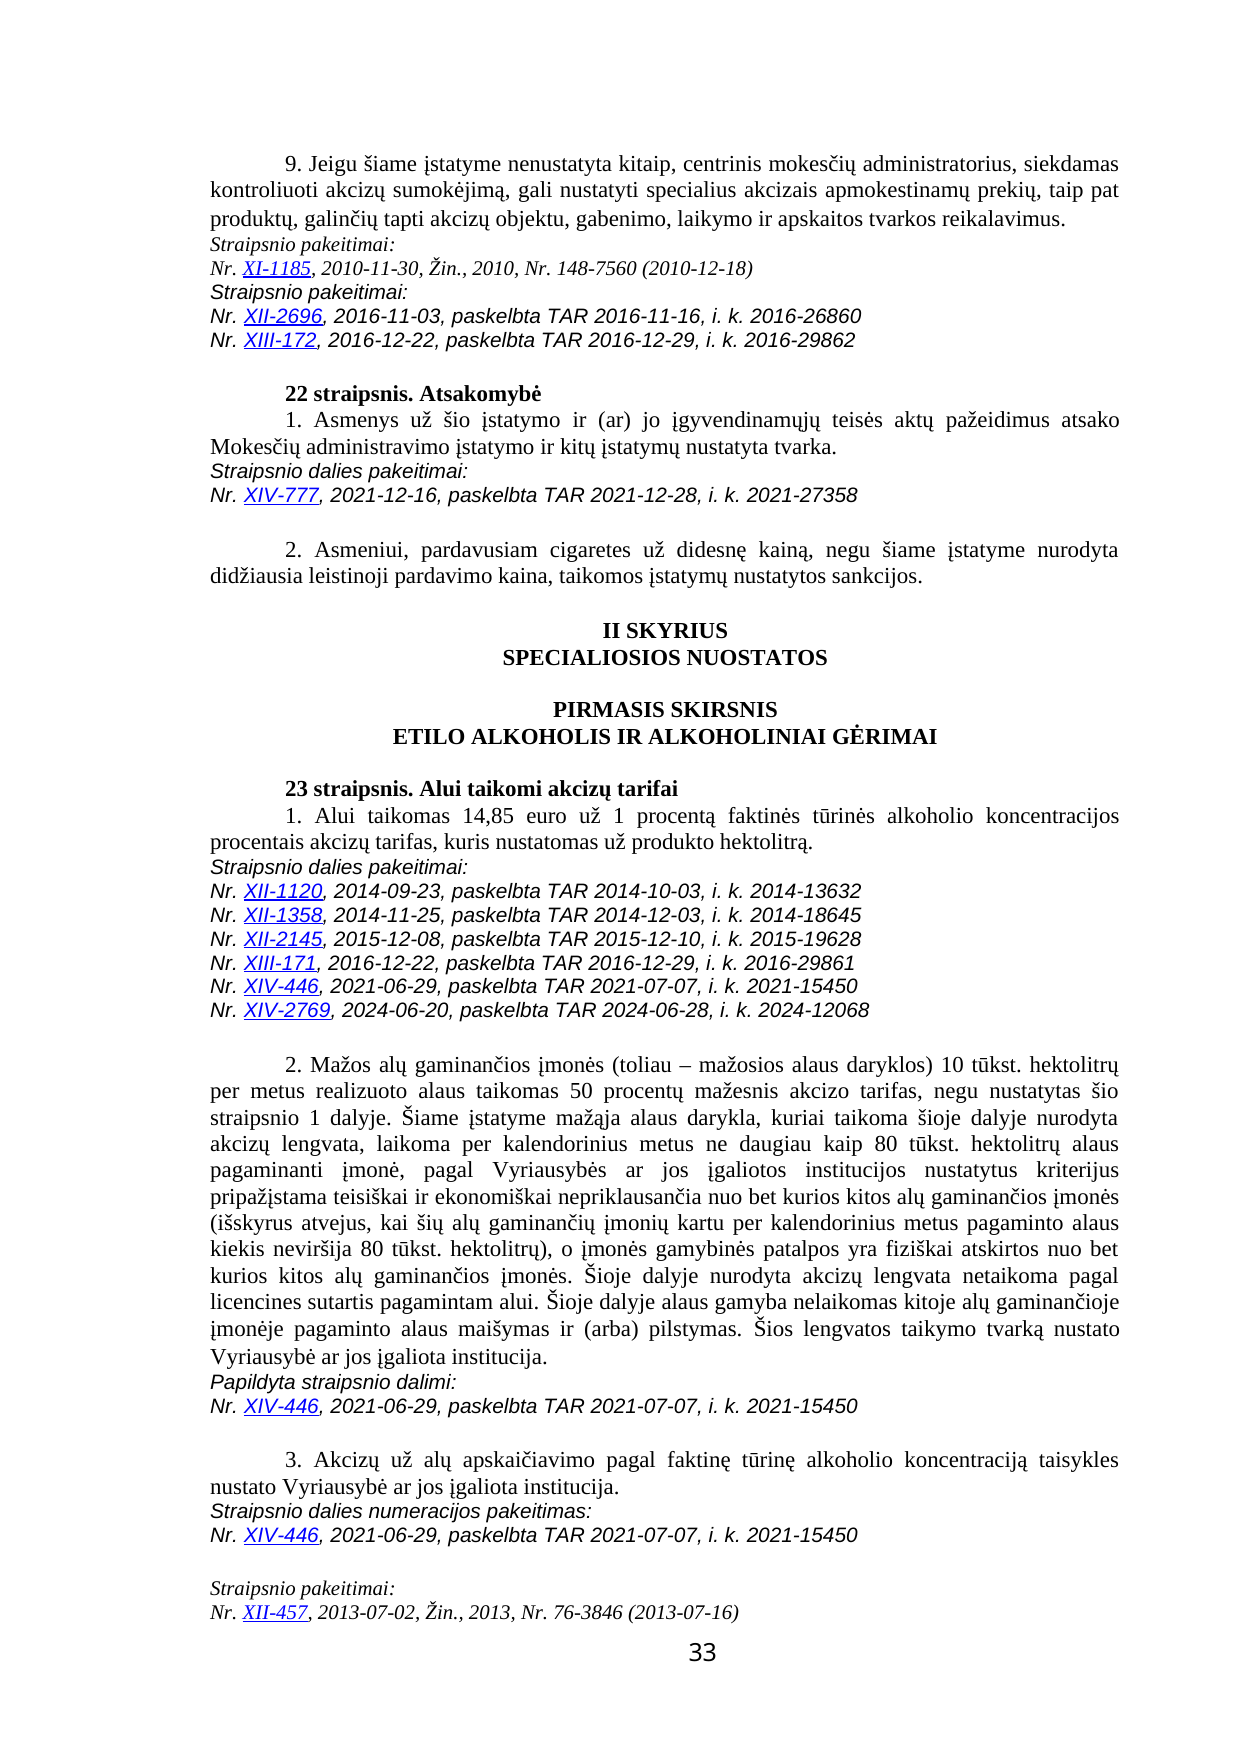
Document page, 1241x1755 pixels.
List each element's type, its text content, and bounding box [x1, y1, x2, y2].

text Straipsnio dalies pakeitimai: [210, 459, 1120, 483]
text Nr. XII-457, 2013-07-02, Žin., 2013, Nr. 76-3846 (2013-07-16) [210, 1600, 1120, 1624]
text Straipsnio pakeitimai: [210, 231, 1120, 256]
text Nr. XIII-171, 2016-12-22, paskelbta TAR 2016-12-29, i. k. 2016-29861 [210, 950, 1120, 974]
text Straipsnio pakeitimai: [210, 279, 1120, 303]
text SPECIALIOSIOS NUOSTATOS [210, 644, 1120, 670]
text Nr. XII-2145, 2015-12-08, paskelbta TAR 2015-12-10, i. k. 2015-19628 [210, 926, 1120, 950]
text 1. Asmenys už šio įstatymo ir (ar) jo įgyvendinamųjų teisės aktų pažeidimus atsako Mokesčių administravimo įstatymo ir kitų įstatymų nustatyta tvarka. [210, 407, 1120, 459]
text 23 straipsnis. Alui taikomi akcizų tarifai [210, 776, 1120, 802]
text Nr. XII-1358, 2014-11-25, paskelbta TAR 2014-12-03, i. k. 2014-18645 [210, 902, 1120, 926]
text ETILO ALKOHOLIS IR ALKOHOLINIAI GĖRIMAI [210, 723, 1120, 749]
text Nr. XIV-446, 2021-06-29, paskelbta TAR 2021-07-07, i. k. 2021-15450 [210, 974, 1120, 998]
text Nr. XIV-446, 2021-06-29, paskelbta TAR 2021-07-07, i. k. 2021-15450 [210, 1394, 1120, 1418]
text 1. Alui taikomas 14,85 euro už 1 procentą faktinės tūrinės alkoholio koncentracijos procentais akcizų tarifas, kuris nustatomas už produkto hektolitrą. [210, 802, 1120, 854]
text 2. Asmeniui, pardavusiam cigaretes už didesnę kainą, negu šiame įstatyme nurodyta didžiausia leistinoji pardavimo kaina, taikomos įstatymų nustatytos sankcijos. [210, 536, 1120, 589]
text Papildyta straipsnio dalimi: [210, 1370, 1120, 1394]
text Nr. XI-1185, 2010-11-30, Žin., 2010, Nr. 148-7560 (2010-12-18) [210, 256, 1120, 279]
text Straipsnio dalies numeracijos pakeitimas: [210, 1499, 1120, 1523]
text Nr. XIV-777, 2021-12-16, paskelbta TAR 2021-12-28, i. k. 2021-27358 [210, 483, 1120, 507]
text Nr. XIV-446, 2021-06-29, paskelbta TAR 2021-07-07, i. k. 2021-15450 [210, 1523, 1120, 1547]
text II SKYRIUS [210, 617, 1120, 644]
text Nr. XIII-172, 2016-12-22, paskelbta TAR 2016-12-29, i. k. 2016-29862 [210, 327, 1120, 351]
text 2. Mažos alų gaminančios įmonės (toliau – mažosios alaus daryklos) 10 tūkst. hektolitrų per metus realizuoto alaus taikomas 50 procentų mažesnis akcizo tarifas, negu nustatytas šio straipsnio 1 dalyje. Šiame įstatyme mažąja alaus darykla, kuriai taikoma šioje dalyje nurodyta akcizų lengvata, laikoma per kalendorinius metus ne daugiau kaip 80 tūkst. hektolitrų alaus pagaminanti įmonė, pagal Vyriausybės ar jos įgaliotos institucijos nustatytus kriterijus pripažįstama teisiškai ir ekonomiškai nepriklausančia nuo bet kurios kitos alų gaminančios įmonės (išskyrus atvejus, kai šių alų gaminančių įmonių kartu per kalendorinius metus pagaminto alaus kiekis neviršija 80 tūkst. hektolitrų), o įmonės gamybinės patalpos yra fiziškai atskirtos nuo bet kurios kitos alų gaminančios įmonės. Šioje dalyje nurodyta akcizų lengvata netaikoma pagal licencines sutartis pagamintam alui. Šioje dalyje alaus gamyba nelaikomas kitoje alų gaminančioje įmonėje pagaminto alaus maišymas ir (arba) pilstymas. Šios lengvatos taikymo tvarką nustato Vyriausybė ar jos įgaliota institucija. [210, 1051, 1120, 1370]
text 22 straipsnis. Atsakomybė [210, 380, 1120, 407]
text PIRMASIS SKIRSNIS [210, 696, 1120, 723]
text 3. Akcizų už alų apskaičiavimo pagal faktinę tūrinę alkoholio koncentraciją taisykles nustato Vyriausybė ar jos įgaliota institucija. [210, 1446, 1120, 1499]
text 9. Jeigu šiame įstatyme nenustatyta kitaip, centrinis mokesčių administratorius, siekdamas kontroliuoti akcizų sumokėjimą, gali nustatyti specialius akcizais apmokestinamų prekių, taip pat produktų, galinčių tapti akcizų objektu, gabenimo, laikymo ir apskaitos tvarkos reikalavimus. [210, 150, 1120, 231]
text Nr. XIV-2769, 2024-06-20, paskelbta TAR 2024-06-28, i. k. 2024-12068 [210, 998, 1120, 1022]
text Nr. XII-2696, 2016-11-03, paskelbta TAR 2016-11-16, i. k. 2016-26860 [210, 303, 1120, 327]
text Straipsnio pakeitimai: [210, 1576, 1120, 1600]
text Straipsnio dalies pakeitimai: [210, 854, 1120, 878]
text Nr. XII-1120, 2014-09-23, paskelbta TAR 2014-10-03, i. k. 2014-13632 [210, 878, 1120, 902]
